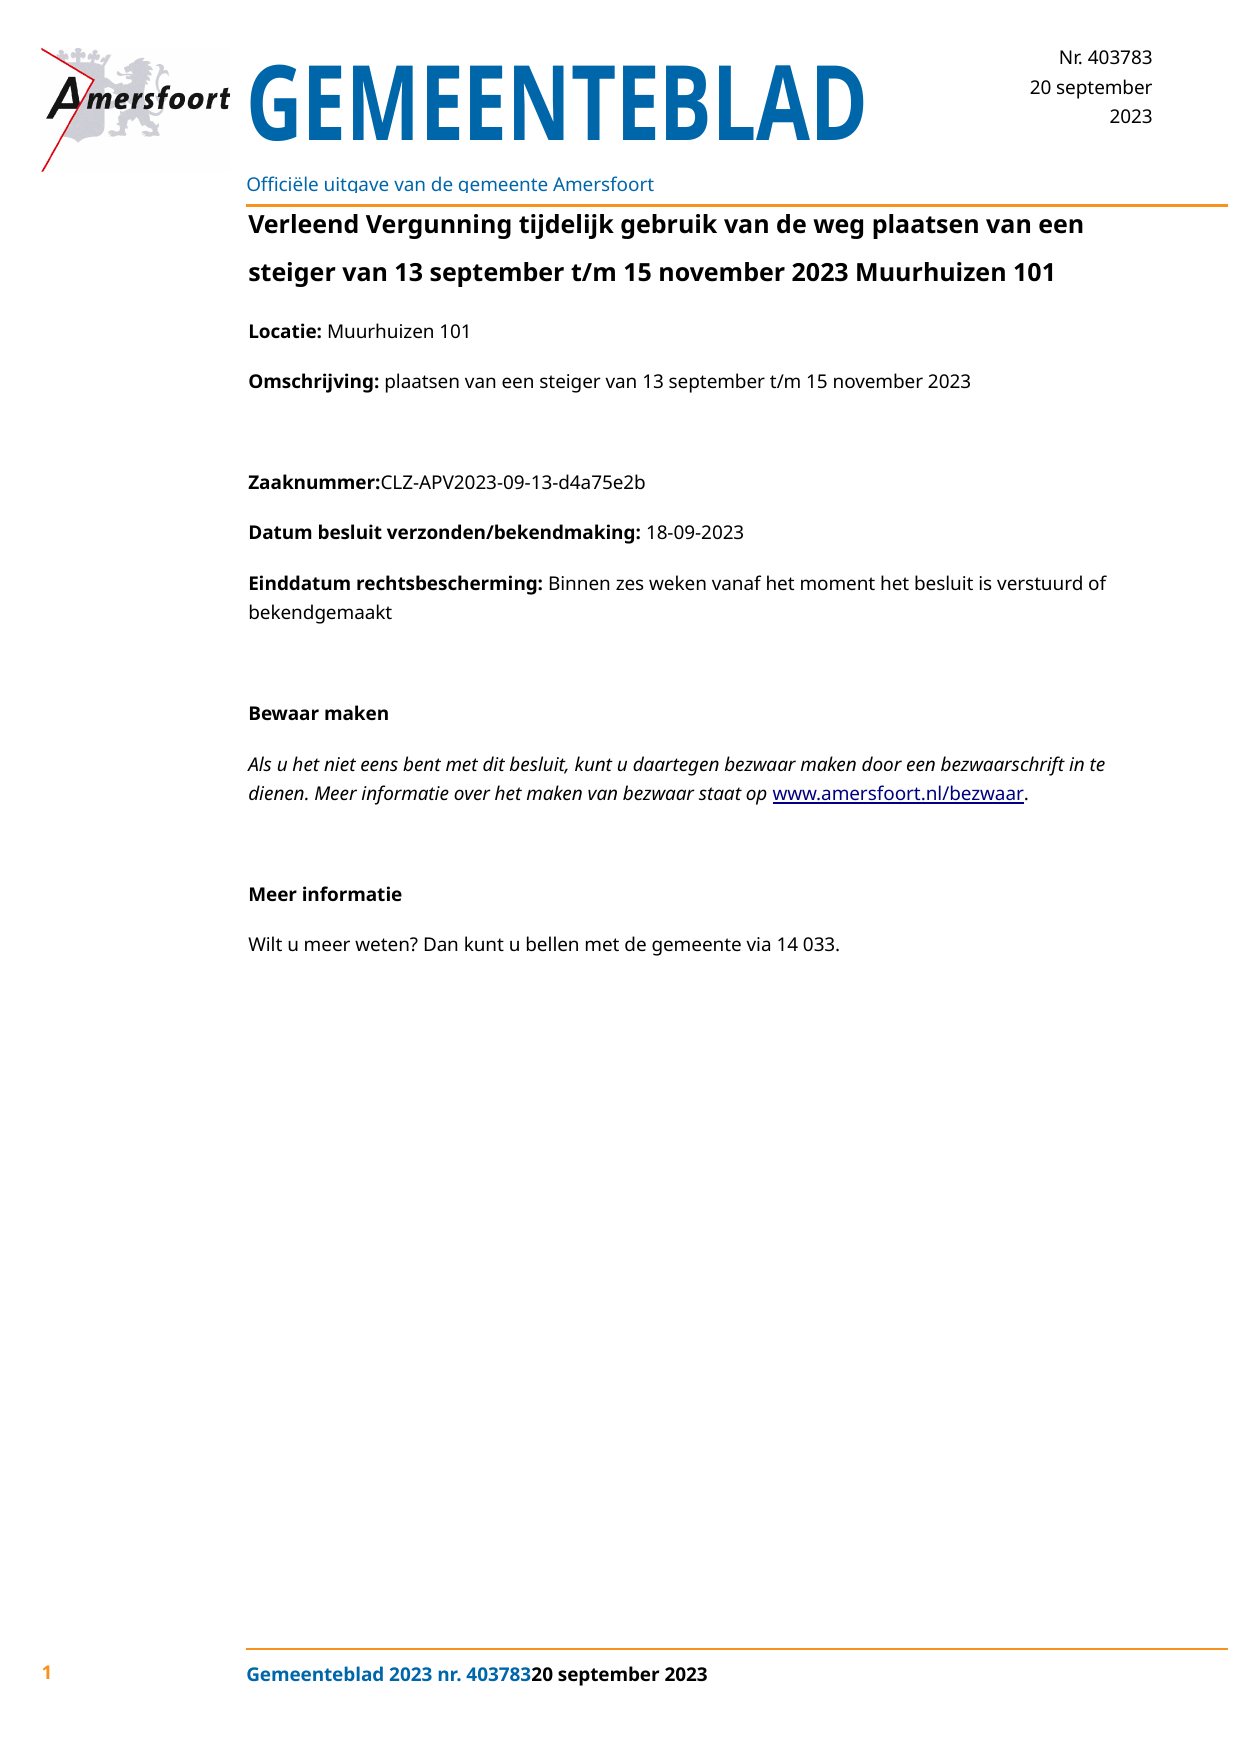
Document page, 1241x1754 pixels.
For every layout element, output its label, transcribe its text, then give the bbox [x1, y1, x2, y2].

text Verleend Vergunning tijdelijk gebruik van de weg plaatsen van een steiger van 13 september t/m 15 november 2023 Muurhuizen 101 [248, 207, 1152, 288]
text Zaaknummer:CLZ-APV2023-09-13-d4a75e2b [248, 469, 1152, 495]
picture [41, 47, 231, 172]
text Einddatum rechtsbescherming: Binnen zes weken vanaf het moment het besluit is verstuurd of bekendgemaakt [248, 570, 1152, 625]
text Datum besluit verzonden/bekendmaking: 18-09-2023 [248, 519, 1152, 545]
text Als u het niet eens bent met dit besluit, kunt u daartegen bezwaar maken door een bezwaarschrift in te dienen. Meer informatie over het maken van bezwaar staat op www.amersfoort.nl/bezwaar. [248, 751, 1152, 806]
text Locatie: Muurhuizen 101 [248, 318, 1152, 344]
text Bewaar maken [248, 700, 1152, 726]
text Wilt u meer weten? Dan kunt u bellen met de gemeente via 14 033. [248, 932, 1152, 957]
text Meer informatie [248, 881, 1152, 907]
text Omschrijving: plaatsen van een steiger van 13 september t/m 15 november 2023 [248, 368, 1152, 394]
